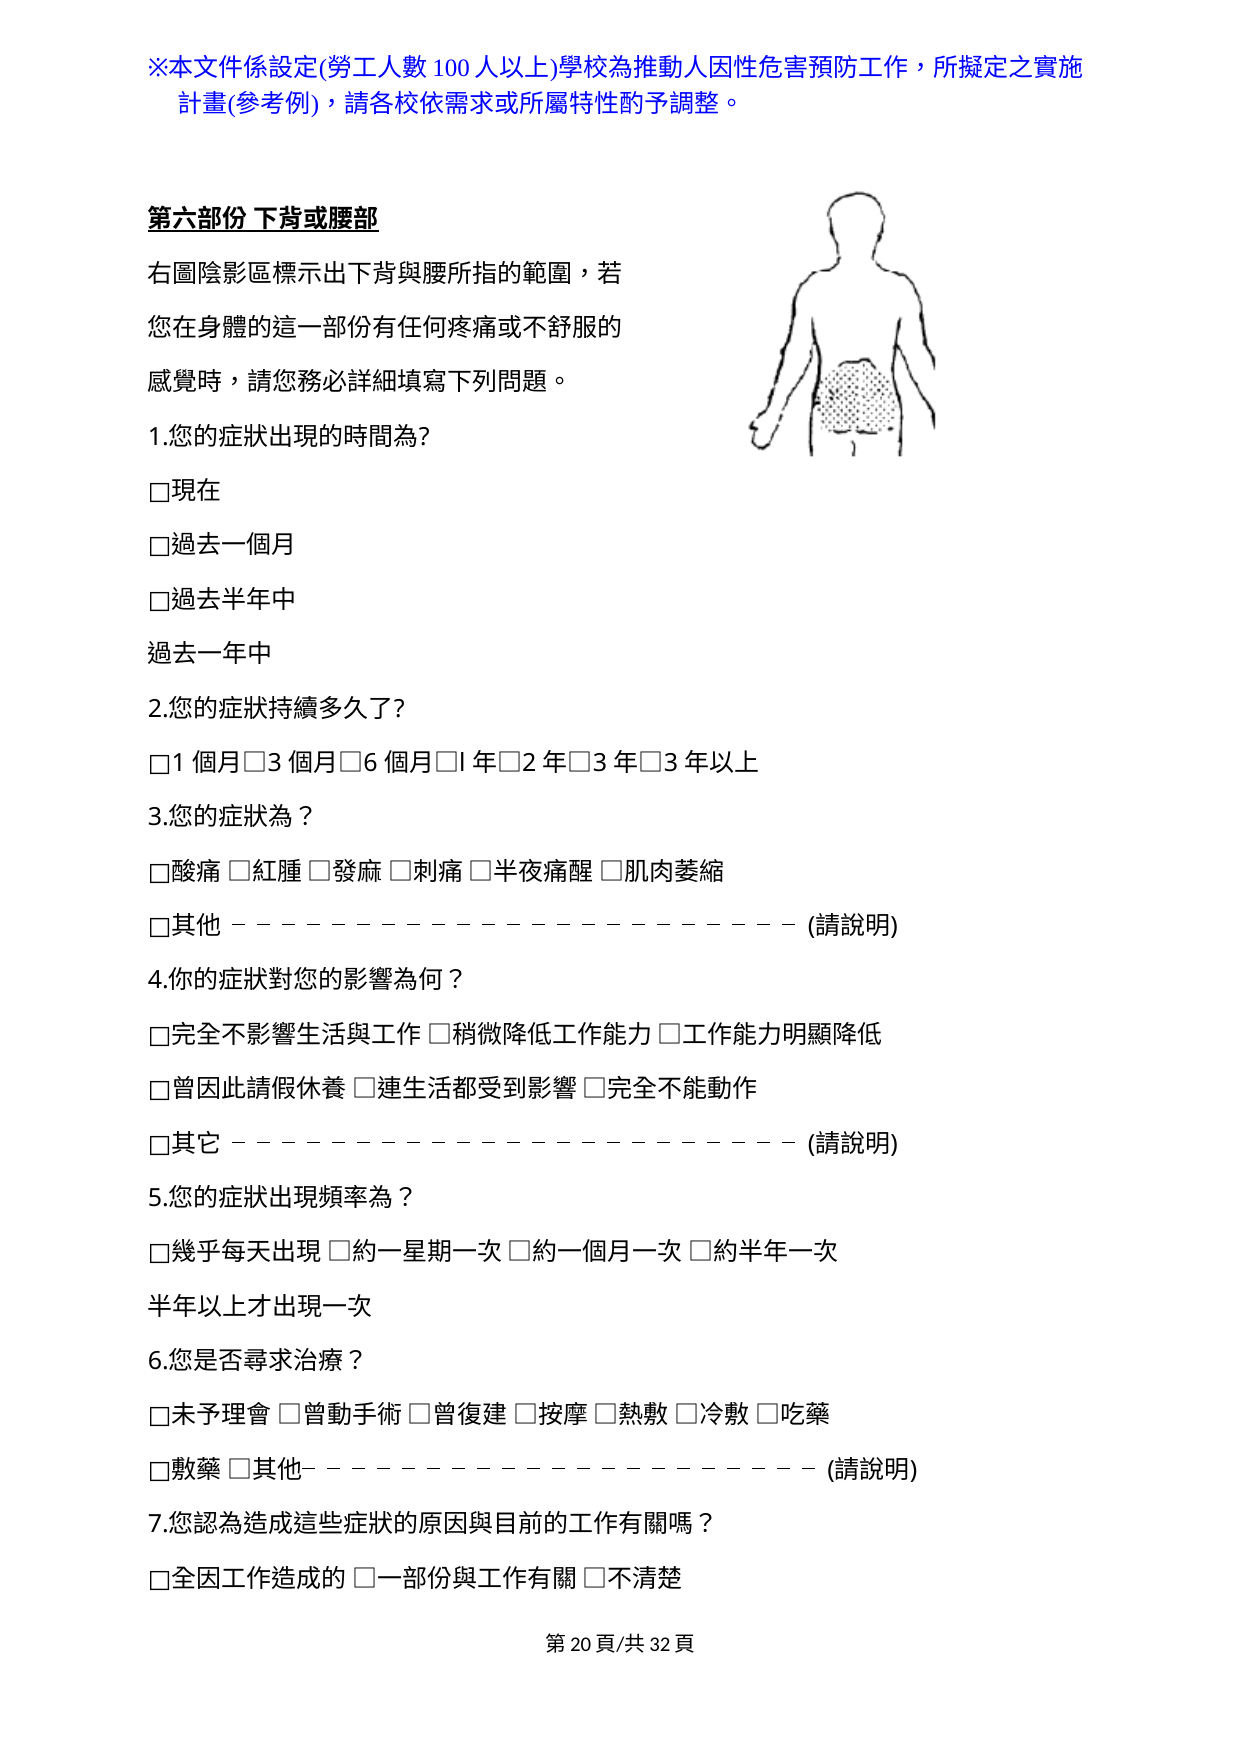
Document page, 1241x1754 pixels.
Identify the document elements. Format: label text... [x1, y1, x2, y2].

text [987, 362, 1092, 398]
text □過去半年中 [148, 579, 1092, 616]
text 4.你的症狀對您的影響為何？ [148, 960, 1092, 996]
text [987, 307, 1092, 344]
text □未予理會 □曾動手術 □曾復建 □按摩 □熱敷 □冷敷 □吃藥 [148, 1395, 1092, 1431]
text [987, 416, 1092, 452]
text 5.您的症狀出現頻率為？ [148, 1177, 1092, 1214]
text 感覺時，請您務必詳細填寫下列問題。 [148, 362, 738, 398]
text □過去一個月 [148, 525, 1092, 561]
text 右圖陰影區標示出下背與腰所指的範圍，若 [148, 253, 738, 289]
text □現在 [148, 471, 1092, 507]
text □幾乎每天出現 □約一星期一次 □約一個月一次 □約半年一次 [148, 1232, 1092, 1268]
text 您在身體的這一部份有任何疼痛或不舒服的 [148, 307, 738, 344]
text 6.您是否尋求治療？ [148, 1341, 1092, 1377]
text 半年以上才出現一次 [148, 1286, 1092, 1322]
text 過去一年中 [148, 634, 1092, 670]
text □酸痛 □紅腫 □發麻 □刺痛 □半夜痛醒 □肌肉萎縮 [148, 851, 1092, 887]
text □曾因此請假休養 □連生活都受到影響 □完全不能動作 [148, 1069, 1092, 1105]
text 3.您的症狀為？ [148, 797, 1092, 833]
text □其它 ╴╴╴╴╴╴╴╴╴╴╴╴╴╴╴╴╴╴╴╴╴╴╴(請說明) [148, 1123, 1092, 1159]
text □1 個月□3 個月□6 個月□l 年□2 年□3 年□3 年以上 [148, 742, 1092, 779]
text □敷藥 □其他╴╴╴╴╴╴╴╴╴╴╴╴╴╴╴╴╴╴╴╴╴(請說明) [148, 1449, 1092, 1486]
picture [738, 173, 987, 491]
text 第六部份 下背或腰部 [148, 199, 738, 235]
text 2.您的症狀持續多久了? [148, 688, 1092, 724]
text [987, 199, 1092, 235]
text 7.您認為造成這些症狀的原因與目前的工作有關嗎？ [148, 1504, 1092, 1540]
text □其他 ╴╴╴╴╴╴╴╴╴╴╴╴╴╴╴╴╴╴╴╴╴╴╴(請說明) [148, 906, 1092, 942]
text □完全不影響生活與工作 □稍微降低工作能力 □工作能力明顯降低 [148, 1014, 1092, 1051]
text □全因工作造成的 □一部份與工作有關 □不清楚 [148, 1558, 1092, 1594]
text 1.您的症狀出現的時間為? [148, 416, 738, 452]
text [987, 253, 1092, 289]
